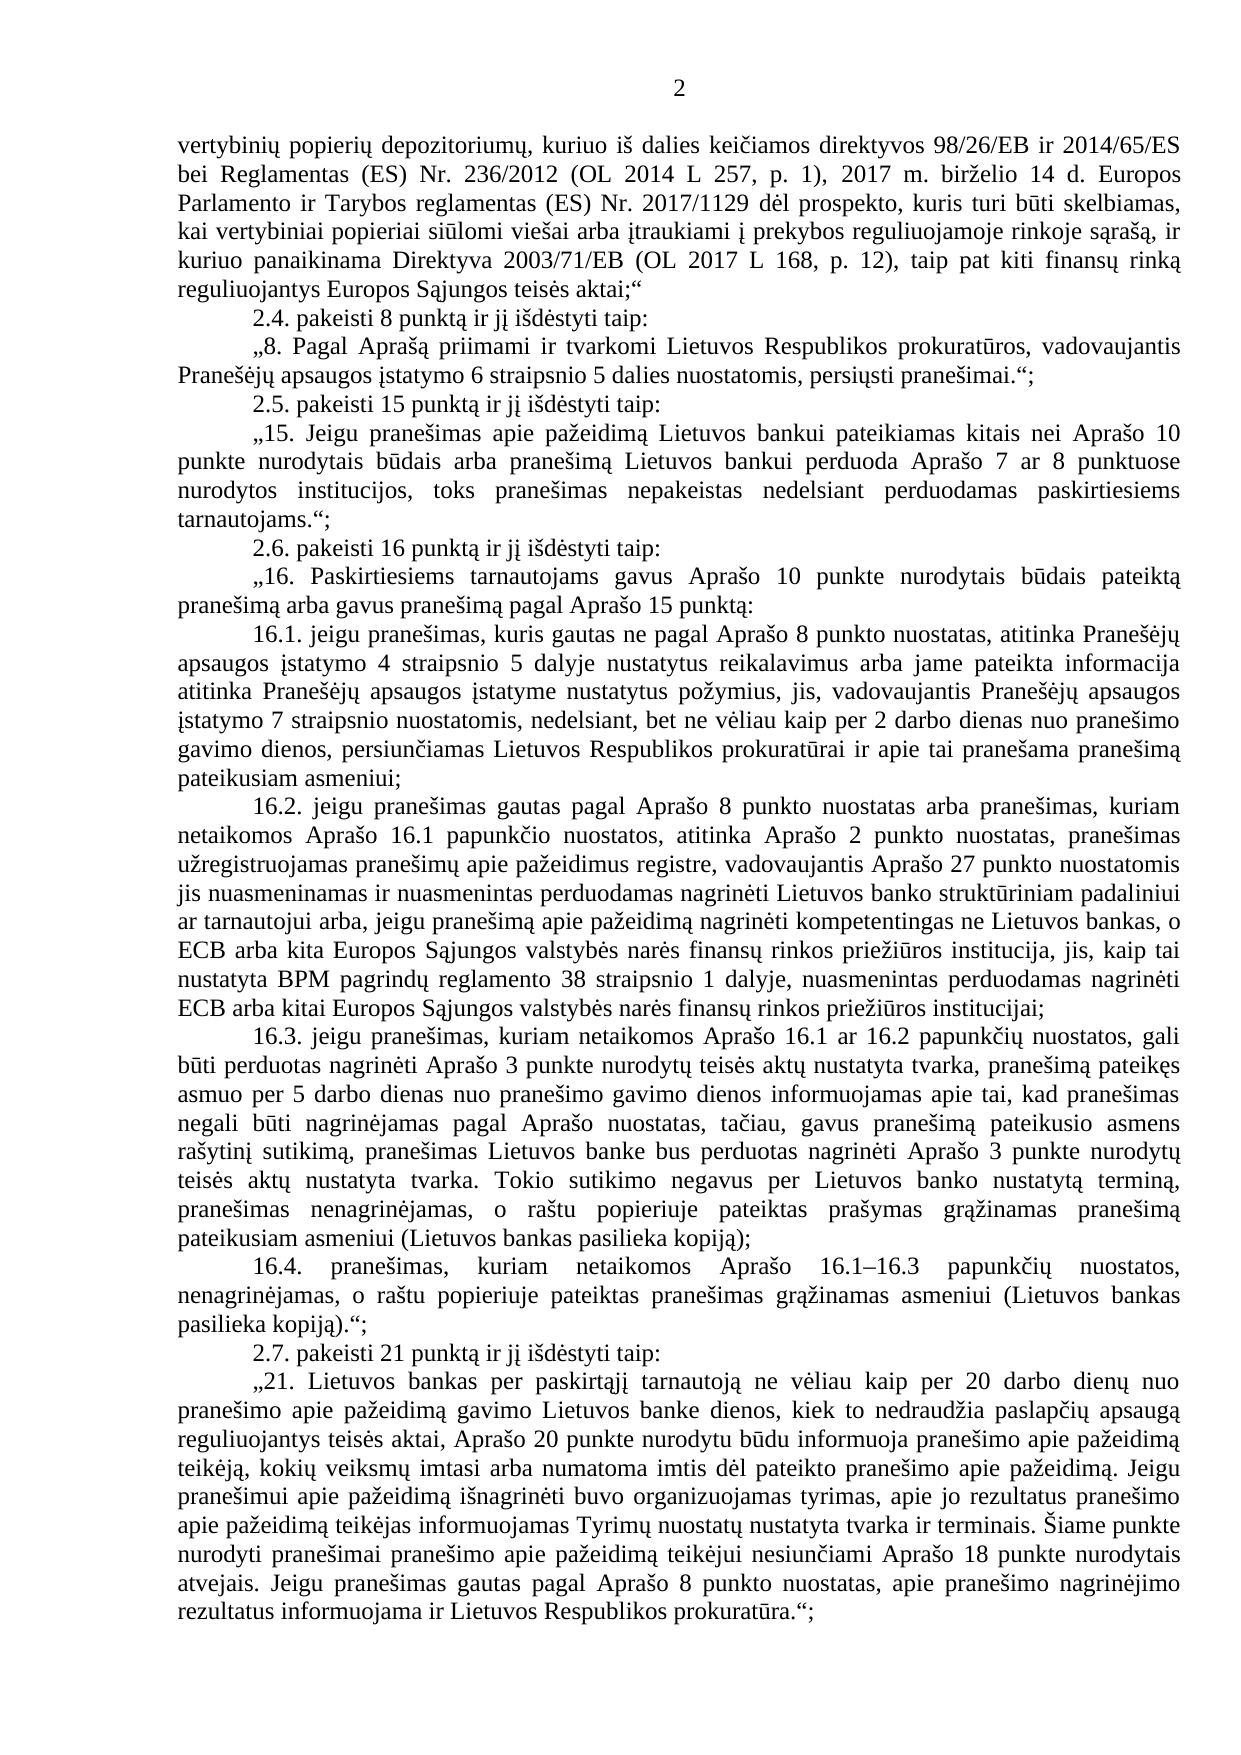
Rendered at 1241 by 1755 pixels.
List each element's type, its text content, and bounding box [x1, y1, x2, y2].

text 16.1. jeigu pranešimas, kuris gautas ne pagal Aprašo 8 punkto nuostatas, atitinka Pranešėjų apsaugos įstatymo 4 straipsnio 5 dalyje nustatytus reikalavimus arba jame pateikta informacija atitinka Pranešėjų apsaugos įstatyme nustatytus požymius, jis, vadovaujantis Pranešėjų apsaugos įstatymo 7 straipsnio nuostatomis, nedelsiant, bet ne vėliau kaip per 2 darbo dienas nuo pranešimo gavimo dienos, persiunčiamas Lietuvos Respublikos prokuratūrai ir apie tai pranešama pranešimą pateikusiam asmeniui; [177, 619, 1181, 791]
text vertybinių popierių depozitoriumų, kuriuo iš dalies keičiamos direktyvos 98/26/EB ir 2014/65/ES bei Reglamentas (ES) Nr. 236/2012 (OL 2014 L 257, p. 1), 2017 m. birželio 14 d. Europos Parlamento ir Tarybos reglamentas (ES) Nr. 2017/1129 dėl prospekto, kuris turi būti skelbiamas, kai vertybiniai popieriai siūlomi viešai arba įtraukiami į prekybos reguliuojamoje rinkoje sąrašą, ir kuriuo panaikinama Direktyva 2003/71/EB (OL 2017 L 168, p. 12), taip pat kiti finansų rinką reguliuojantys Europos Sąjungos teisės aktai;“ [177, 130, 1181, 303]
text 2.7. pakeisti 21 punktą ir jį išdėstyti taip: [177, 1338, 1181, 1366]
text 2.4. pakeisti 8 punktą ir jį išdėstyti taip: [177, 303, 1181, 331]
text 2.5. pakeisti 15 punktą ir jį išdėstyti taip: [177, 389, 1181, 418]
text 2.6. pakeisti 16 punktą ir jį išdėstyti taip: [177, 533, 1181, 561]
text 16.2. jeigu pranešimas gautas pagal Aprašo 8 punkto nuostatas arba pranešimas, kuriam netaikomos Aprašo 16.1 papunkčio nuostatos, atitinka Aprašo 2 punkto nuostatas, pranešimas užregistruojamas pranešimų apie pažeidimus registre, vadovaujantis Aprašo 27 punkto nuostatomis jis nuasmeninamas ir nuasmenintas perduodamas nagrinėti Lietuvos banko struktūriniam padaliniui ar tarnautojui arba, jeigu pranešimą apie pažeidimą nagrinėti kompetentingas ne Lietuvos bankas, o ECB arba kita Europos Sąjungos valstybės narės finansų rinkos priežiūros institucija, jis, kaip tai nustatyta BPM pagrindų reglamento 38 straipsnio 1 dalyje, nuasmenintas perduodamas nagrinėti ECB arba kitai Europos Sąjungos valstybės narės finansų rinkos priežiūros institucijai; [177, 791, 1181, 1021]
text „15. Jeigu pranešimas apie pažeidimą Lietuvos bankui pateikiamas kitais nei Aprašo 10 punkte nurodytais būdais arba pranešimą Lietuvos bankui perduoda Aprašo 7 ar 8 punktuose nurodytos institucijos, toks pranešimas nepakeistas nedelsiant perduodamas paskirtiesiems tarnautojams.“; [177, 418, 1181, 533]
text „16. Paskirtiesiems tarnautojams gavus Aprašo 10 punkte nurodytais būdais pateiktą pranešimą arba gavus pranešimą pagal Aprašo 15 punktą: [177, 561, 1181, 619]
text „21. Lietuvos bankas per paskirtąjį tarnautoją ne vėliau kaip per 20 darbo dienų nuo pranešimo apie pažeidimą gavimo Lietuvos banke dienos, kiek to nedraudžia paslapčių apsaugą reguliuojantys teisės aktai, Aprašo 20 punkte nurodytu būdu informuoja pranešimo apie pažeidimą teikėją, kokių veiksmų imtasi arba numatoma imtis dėl pateikto pranešimo apie pažeidimą. Jeigu pranešimui apie pažeidimą išnagrinėti buvo organizuojamas tyrimas, apie jo rezultatus pranešimo apie pažeidimą teikėjas informuojamas Tyrimų nuostatų nustatyta tvarka ir terminais. Šiame punkte nurodyti pranešimai pranešimo apie pažeidimą teikėjui nesiunčiami Aprašo 18 punkte nurodytais atvejais. Jeigu pranešimas gautas pagal Aprašo 8 punkto nuostatas, apie pranešimo nagrinėjimo rezultatus informuojama ir Lietuvos Respublikos prokuratūra.“; [177, 1366, 1181, 1625]
text „8. Pagal Aprašą priimami ir tvarkomi Lietuvos Respublikos prokuratūros, vadovaujantis Pranešėjų apsaugos įstatymo 6 straipsnio 5 dalies nuostatomis, persiųsti pranešimai.“; [177, 331, 1181, 389]
text 16.4. pranešimas, kuriam netaikomos Aprašo 16.1–16.3 papunkčių nuostatos, nenagrinėjamas, o raštu popieriuje pateiktas pranešimas grąžinamas asmeniui (Lietuvos bankas pasilieka kopiją).“; [177, 1251, 1181, 1338]
text 16.3. jeigu pranešimas, kuriam netaikomos Aprašo 16.1 ar 16.2 papunkčių nuostatos, gali būti perduotas nagrinėti Aprašo 3 punkte nurodytų teisės aktų nustatyta tvarka, pranešimą pateikęs asmuo per 5 darbo dienas nuo pranešimo gavimo dienos informuojamas apie tai, kad pranešimas negali būti nagrinėjamas pagal Aprašo nuostatas, tačiau, gavus pranešimą pateikusio asmens rašytinį sutikimą, pranešimas Lietuvos banke bus perduotas nagrinėti Aprašo 3 punkte nurodytų teisės aktų nustatyta tvarka. Tokio sutikimo negavus per Lietuvos banko nustatytą terminą, pranešimas nenagrinėjamas, o raštu popieriuje pateiktas prašymas grąžinamas pranešimą pateikusiam asmeniui (Lietuvos bankas pasilieka kopiją); [177, 1021, 1181, 1251]
